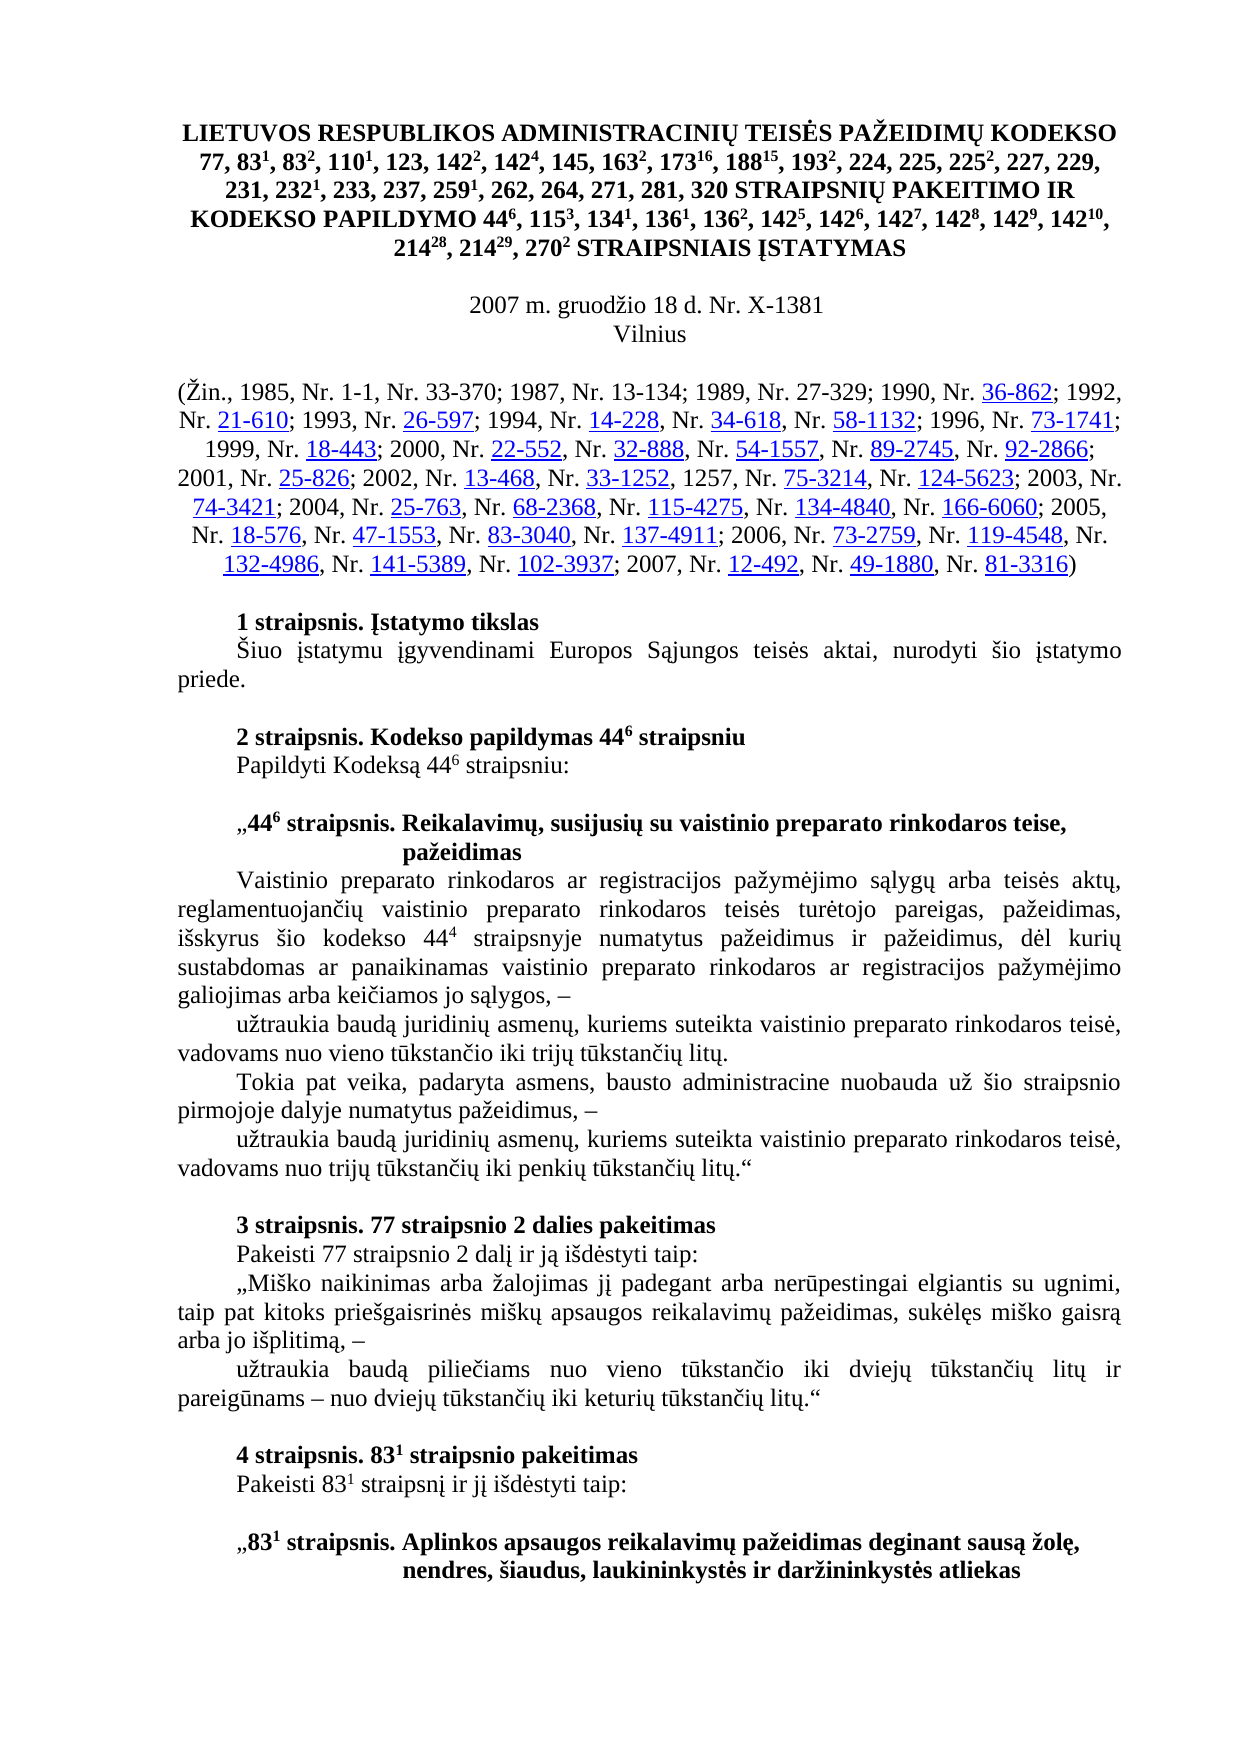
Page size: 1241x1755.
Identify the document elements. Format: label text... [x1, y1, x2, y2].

text užtraukia baudą piliečiams nuo vieno tūkstančio iki dviejų tūkstančių litų ir pareigūnams – nuo dviejų tūkstančių iki keturių tūkstančių litų.“ [177, 1354, 1122, 1412]
text 2 straipsnis. Kodekso papildymas 446 straipsniu [177, 722, 1122, 751]
text Pakeisti 77 straipsnio 2 dalį ir ją išdėstyti taip: [177, 1239, 1122, 1268]
text Tokia pat veika, padaryta asmens, bausto administracine nuobauda už šio straipsnio pirmojoje dalyje numatytus pažeidimus, – [177, 1067, 1122, 1124]
text 2007 m. gruodžio 18 d. Nr. X-1381 [177, 291, 1122, 319]
text „446 straipsnis. Reikalavimų, susijusių su vaistinio preparato rinkodaros teise, pažeidimas [236, 808, 1122, 866]
text „Miško naikinimas arba žalojimas jį padegant arba nerūpestingai elgiantis su ugnimi, taip pat kitoks priešgaisrinės miškų apsaugos reikalavimų pažeidimas, sukėlęs miško gaisrą arba jo išplitimą, – [177, 1268, 1122, 1354]
text Pakeisti 831 straipsnį ir jį išdėstyti taip: [177, 1469, 1122, 1498]
text 4 straipsnis. 831 straipsnio pakeitimas [177, 1441, 1122, 1469]
text LIETUVOS RESPUBLIKOS ADMINISTRACINIŲ TEISĖS PAŽEIDIMŲ KODEKSO 77, 831, 832, 1101, 123, 1422, 1424, 145, 1632, 17316, 18815, 1932, 224, 225, 2252, 227, 229, 231, 2321, 233, 237, 2591, 262, 264, 271, 281, 320 STRAIPSNIŲ PAKEITIMO IR KODEKSO PAPILDYMO 446, 1153, 1341, 1361, 1362, 1425, 1426, 1427, 1428, 1429, 14210, 21428, 21429, 2702 STRAIPSNIAIS ĮSTATYMAS [177, 118, 1122, 262]
text 1 straipsnis. Įstatymo tikslas [177, 607, 1122, 636]
text „831 straipsnis. Aplinkos apsaugos reikalavimų pažeidimas deginant sausą žolę, nendres, šiaudus, laukininkystės ir daržininkystės atliekas [236, 1527, 1122, 1584]
text 3 straipsnis. 77 straipsnio 2 dalies pakeitimas [177, 1211, 1122, 1239]
text Papildyti Kodeksą 446 straipsniu: [177, 751, 1122, 779]
text Šiuo įstatymu įgyvendinami Europos Sąjungos teisės aktai, nurodyti šio įstatymo priede. [177, 636, 1122, 693]
text Vilnius [177, 319, 1122, 348]
text užtraukia baudą juridinių asmenų, kuriems suteikta vaistinio preparato rinkodaros teisė, vadovams nuo vieno tūkstančio iki trijų tūkstančių litų. [177, 1009, 1122, 1067]
text Vaistinio preparato rinkodaros ar registracijos pažymėjimo sąlygų arba teisės aktų, reglamentuojančių vaistinio preparato rinkodaros teisės turėtojo pareigas, pažeidimas, išskyrus šio kodekso 444 straipsnyje numatytus pažeidimus ir pažeidimus, dėl kurių sustabdomas ar panaikinamas vaistinio preparato rinkodaros ar registracijos pažymėjimo galiojimas arba keičiamos jo sąlygos, – [177, 866, 1122, 1009]
text (Žin., 1985, Nr. 1-1, Nr. 33-370; 1987, Nr. 13-134; 1989, Nr. 27-329; 1990, Nr. 36-862; 1992, Nr. 21-610; 1993, Nr. 26-597; 1994, Nr. 14-228, Nr. 34-618, Nr. 58-1132; 1996, Nr. 73-1741; 1999, Nr. 18-443; 2000, Nr. 22-552, Nr. 32-888, Nr. 54-1557, Nr. 89-2745, Nr. 92-2866; 2001, Nr. 25-826; 2002, Nr. 13-468, Nr. 33-1252, 1257, Nr. 75-3214, Nr. 124-5623; 2003, Nr. 74-3421; 2004, Nr. 25-763, Nr. 68-2368, Nr. 115-4275, Nr. 134-4840, Nr. 166-6060; 2005, Nr. 18-576, Nr. 47-1553, Nr. 83-3040, Nr. 137-4911; 2006, Nr. 73-2759, Nr. 119-4548, Nr. 132-4986, Nr. 141-5389, Nr. 102-3937; 2007, Nr. 12-492, Nr. 49-1880, Nr. 81-3316) [177, 377, 1122, 578]
text užtraukia baudą juridinių asmenų, kuriems suteikta vaistinio preparato rinkodaros teisė, vadovams nuo trijų tūkstančių iki penkių tūkstančių litų.“ [177, 1124, 1122, 1182]
